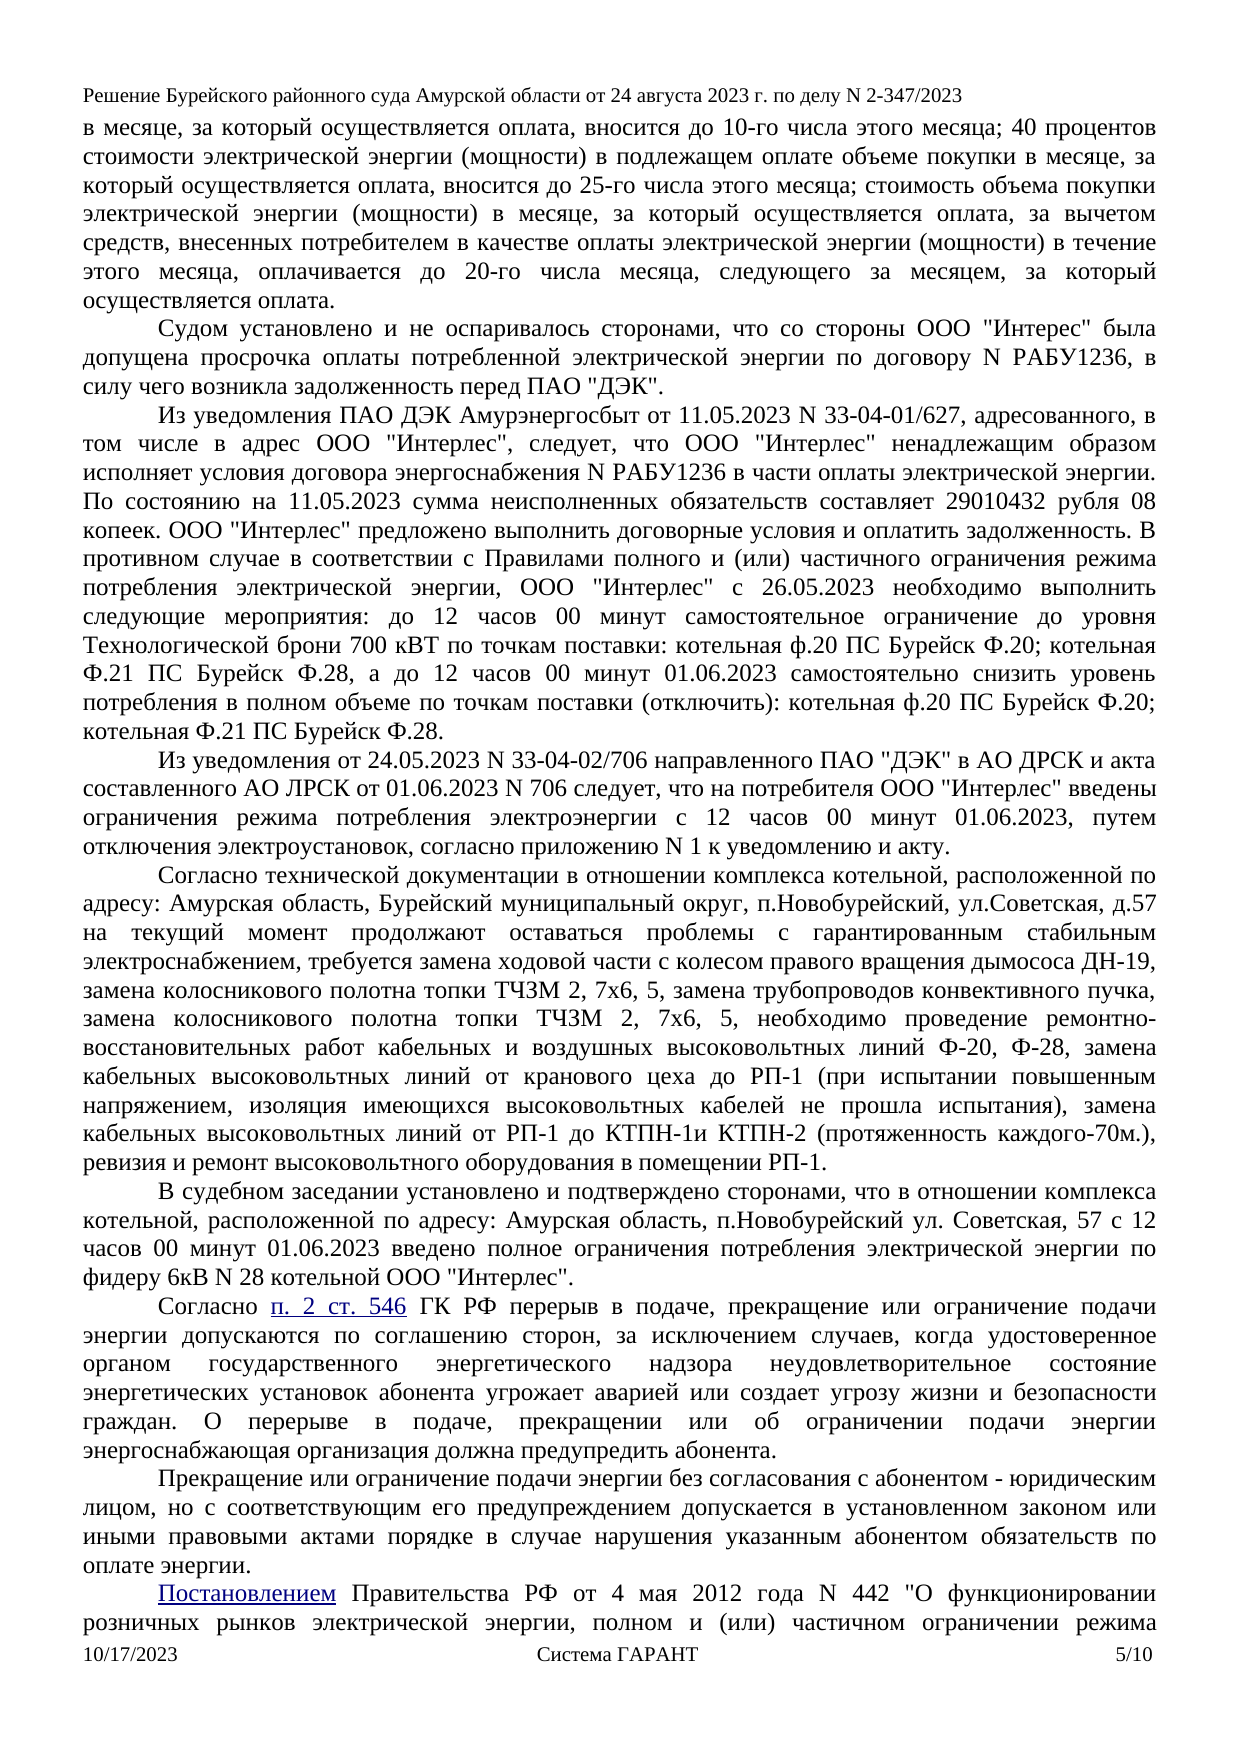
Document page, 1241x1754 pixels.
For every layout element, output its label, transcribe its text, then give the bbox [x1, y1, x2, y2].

text Из уведомления от 24.05.2023 N 33-04-02/706 направленного ПАО "ДЭК" в АО ДРСК и акта составленного АО ЛРСК от 01.06.2023 N 706 следует, что на потребителя ООО "Интерлес" введены ограничения режима потребления электроэнергии с 12 часов 00 минут 01.06.2023, путем отключения электроустановок, согласно приложению N 1 к уведомлению и акту. [83, 745, 1157, 860]
text Постановлением Правительства РФ от 4 мая 2012 года N 442 "О функционировании розничных рынков электрической энергии, полном и (или) частичном ограничении режима [83, 1578, 1157, 1636]
text в месяце, за который осуществляется оплата, вносится до 10-го числа этого месяца; 40 процентов стоимости электрической энергии (мощности) в подлежащем оплате объеме покупки в месяце, за который осуществляется оплата, вносится до 25-го числа этого месяца; стоимость объема покупки электрической энергии (мощности) в месяце, за который осуществляется оплата, за вычетом средств, внесенных потребителем в качестве оплаты электрической энергии (мощности) в течение этого месяца, оплачивается до 20-го числа месяца, следующего за месяцем, за который осуществляется оплата. [83, 112, 1157, 313]
text Судом установлено и не оспаривалось сторонами, что со стороны ООО "Интерес" была допущена просрочка оплаты потребленной электрической энергии по договору N РАБУ1236, в силу чего возникла задолженность перед ПАО "ДЭК". [83, 313, 1157, 400]
text Прекращение или ограничение подачи энергии без согласования с абонентом - юридическим лицом, но с соответствующим его предупреждением допускается в установленном законом или иными правовыми актами порядке в случае нарушения указанным абонентом обязательств по оплате энергии. [83, 1463, 1157, 1578]
text В судебном заседании установлено и подтверждено сторонами, что в отношении комплекса котельной, расположенной по адресу: Амурская область, п.Новобурейский ул. Советская, 57 с 12 часов 00 минут 01.06.2023 введено полное ограничения потребления электрической энергии по фидеру 6кВ N 28 котельной ООО "Интерлес". [83, 1176, 1157, 1291]
text Согласно п. 2 ст. 546 ГК РФ перерыв в подаче, прекращение или ограничение подачи энергии допускаются по соглашению сторон, за исключением случаев, когда удостоверенное органом государственного энергетического надзора неудовлетворительное состояние энергетических установок абонента угрожает аварией или создает угрозу жизни и безопасности граждан. О перерыве в подаче, прекращении или об ограничении подачи энергии энергоснабжающая организация должна предупредить абонента. [83, 1291, 1157, 1463]
text Согласно технической документации в отношении комплекса котельной, расположенной по адресу: Амурская область, Бурейский муниципальный округ, п.Новобурейский, ул.Советская, д.57 на текущий момент продолжают оставаться проблемы с гарантированным стабильным электроснабжением, требуется замена ходовой части с колесом правого вращения дымососа ДН-19, замена колосникового полотна топки ТЧЗМ 2, 7х6, 5, замена трубопроводов конвективного пучка, замена колосникового полотна топки ТЧЗМ 2, 7х6, 5, необходимо проведение ремонтно- восстановительных работ кабельных и воздушных высоковольтных линий Ф-20, Ф-28, замена кабельных высоковольтных линий от кранового цеха до РП-1 (при испытании повышенным напряжением, изоляция имеющихся высоковольтных кабелей не прошла испытания), замена кабельных высоковольтных линий от РП-1 до КТПН-1и КТПН-2 (протяженность каждого-70м.), ревизия и ремонт высоковольтного оборудования в помещении РП-1. [83, 860, 1157, 1176]
text Из уведомления ПАО ДЭК Амурэнергосбыт от 11.05.2023 N 33-04-01/627, адресованного, в том числе в адрес ООО "Интерлес", следует, что ООО "Интерлес" ненадлежащим образом исполняет условия договора энергоснабжения N РАБУ1236 в части оплаты электрической энергии. По состоянию на 11.05.2023 сумма неисполненных обязательств составляет 29010432 рубля 08 копеек. ООО "Интерлес" предложено выполнить договорные условия и оплатить задолженность. В противном случае в соответствии с Правилами полного и (или) частичного ограничения режима потребления электрической энергии, ООО "Интерлес" с 26.05.2023 необходимо выполнить следующие мероприятия: до 12 часов 00 минут самостоятельное ограничение до уровня Технологической брони 700 кВТ по точкам поставки: котельная ф.20 ПС Бурейск Ф.20; котельная Ф.21 ПС Бурейск Ф.28, а до 12 часов 00 минут 01.06.2023 самостоятельно снизить уровень потребления в полном объеме по точкам поставки (отключить): котельная ф.20 ПС Бурейск Ф.20; котельная Ф.21 ПС Бурейск Ф.28. [83, 400, 1157, 745]
